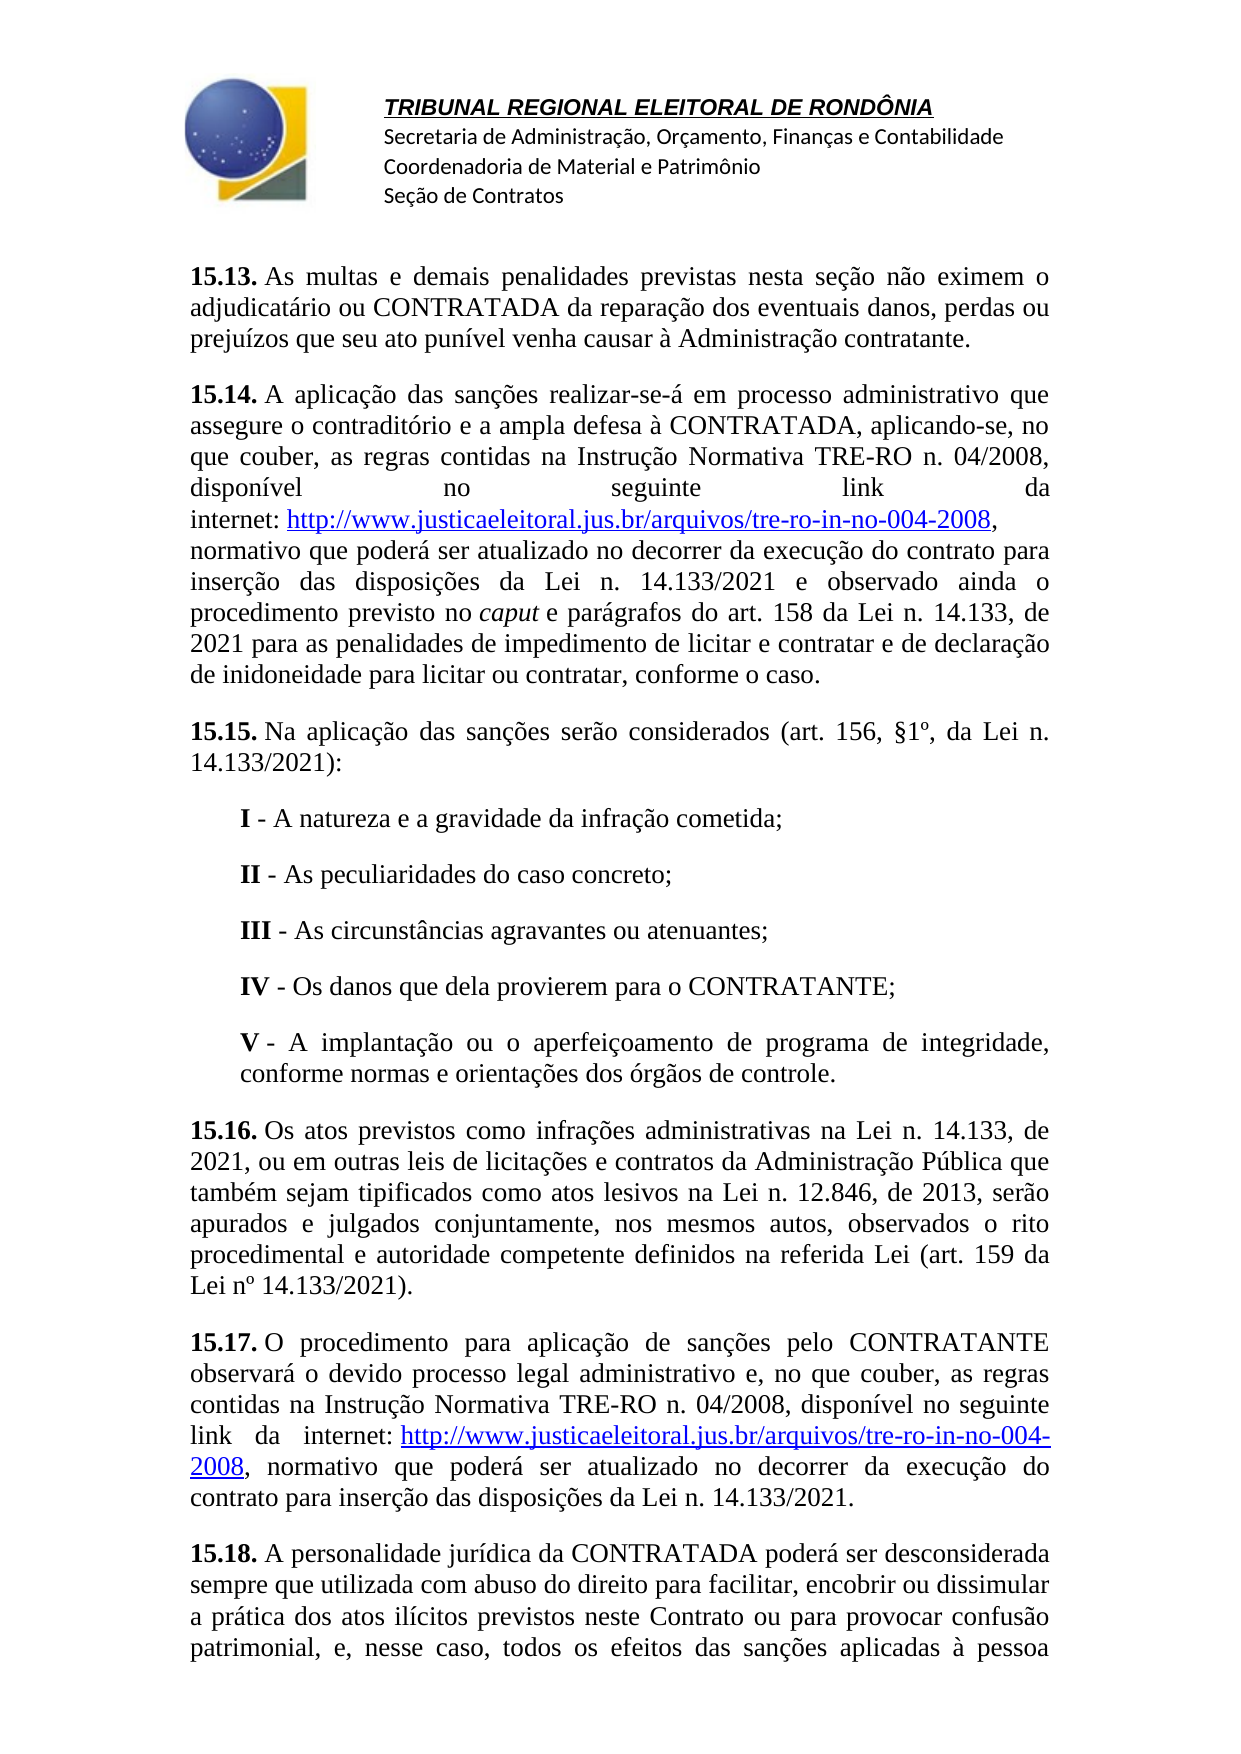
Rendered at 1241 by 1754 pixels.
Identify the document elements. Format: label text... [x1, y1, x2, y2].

text 15.15. Na aplicação das sanções serão considerados (art. 156, §1º, da Lei n. 14.133/2021): [190, 714, 1051, 777]
text 15.14. A aplicação das sanções realizar-se-á em processo administrativo que assegure o contraditório e a ampla defesa à CONTRATADA, aplicando-se, no que couber, as regras contidas na Instrução Normativa TRE-RO n. 04/2008, disponível no seguinte link da internet: http://www.justicaeleitoral.jus.br/arquivos/tre-ro-in-no-004-2008, normativo que poderá ser atualizado no decorrer da execução do contrato para inserção das disposições da Lei n. 14.133/2021 e observado ainda o procedimento previsto no caput e parágrafos do art. 158 da Lei n. 14.133, de 2021 para as penalidades de impedimento de licitar e contratar e de declaração de inidoneidade para licitar ou contratar, conforme o caso. [190, 378, 1051, 689]
text 15.17. O procedimento para aplicação de sanções pelo CONTRATANTE observará o devido processo legal administrativo e, no que couber, as regras contidas na Instrução Normativa TRE-RO n. 04/2008, disponível no seguinte link da internet: http://www.justicaeleitoral.jus.br/arquivos/tre-ro-in-no-004-2008, normativo que poderá ser atualizado no decorrer da execução do contrato para inserção das disposições da Lei n. 14.133/2021. [190, 1326, 1051, 1512]
text 15.13. As multas e demais penalidades previstas nesta seção não eximem o adjudicatário ou CONTRATADA da reparação dos eventuais danos, perdas ou prejuízos que seu ato punível venha causar à Administração contratante. [190, 260, 1051, 353]
text V - A implantação ou o aperfeiçoamento de programa de integridade, conforme normas e orientações dos órgãos de controle. [240, 1026, 1051, 1089]
text I - A natureza e a gravidade da infração cometida; [240, 802, 1051, 833]
text 15.18. A personalidade jurídica da CONTRATADA poderá ser desconsiderada sempre que utilizada com abuso do direito para facilitar, encobrir ou dissimular a prática dos atos ilícitos previstos neste Contrato ou para provocar confusão patrimonial, e, nesse caso, todos os efeitos das sanções aplicadas à pessoa [190, 1537, 1051, 1662]
text III - As circunstâncias agravantes ou atenuantes; [240, 914, 1051, 945]
text IV - Os danos que dela provierem para o CONTRATANTE; [240, 970, 1051, 1001]
text II - As peculiaridades do caso concreto; [240, 858, 1051, 889]
text 15.16. Os atos previstos como infrações administrativas na Lei n. 14.133, de 2021, ou em outras leis de licitações e contratos da Administração Pública que também sejam tipificados como atos lesivos na Lei n. 12.846, de 2013, serão apurados e julgados conjuntamente, nos mesmos autos, observados o rito procedimental e autoridade competente definidos na referida Lei (art. 159 da Lei nº 14.133/2021). [190, 1114, 1051, 1301]
